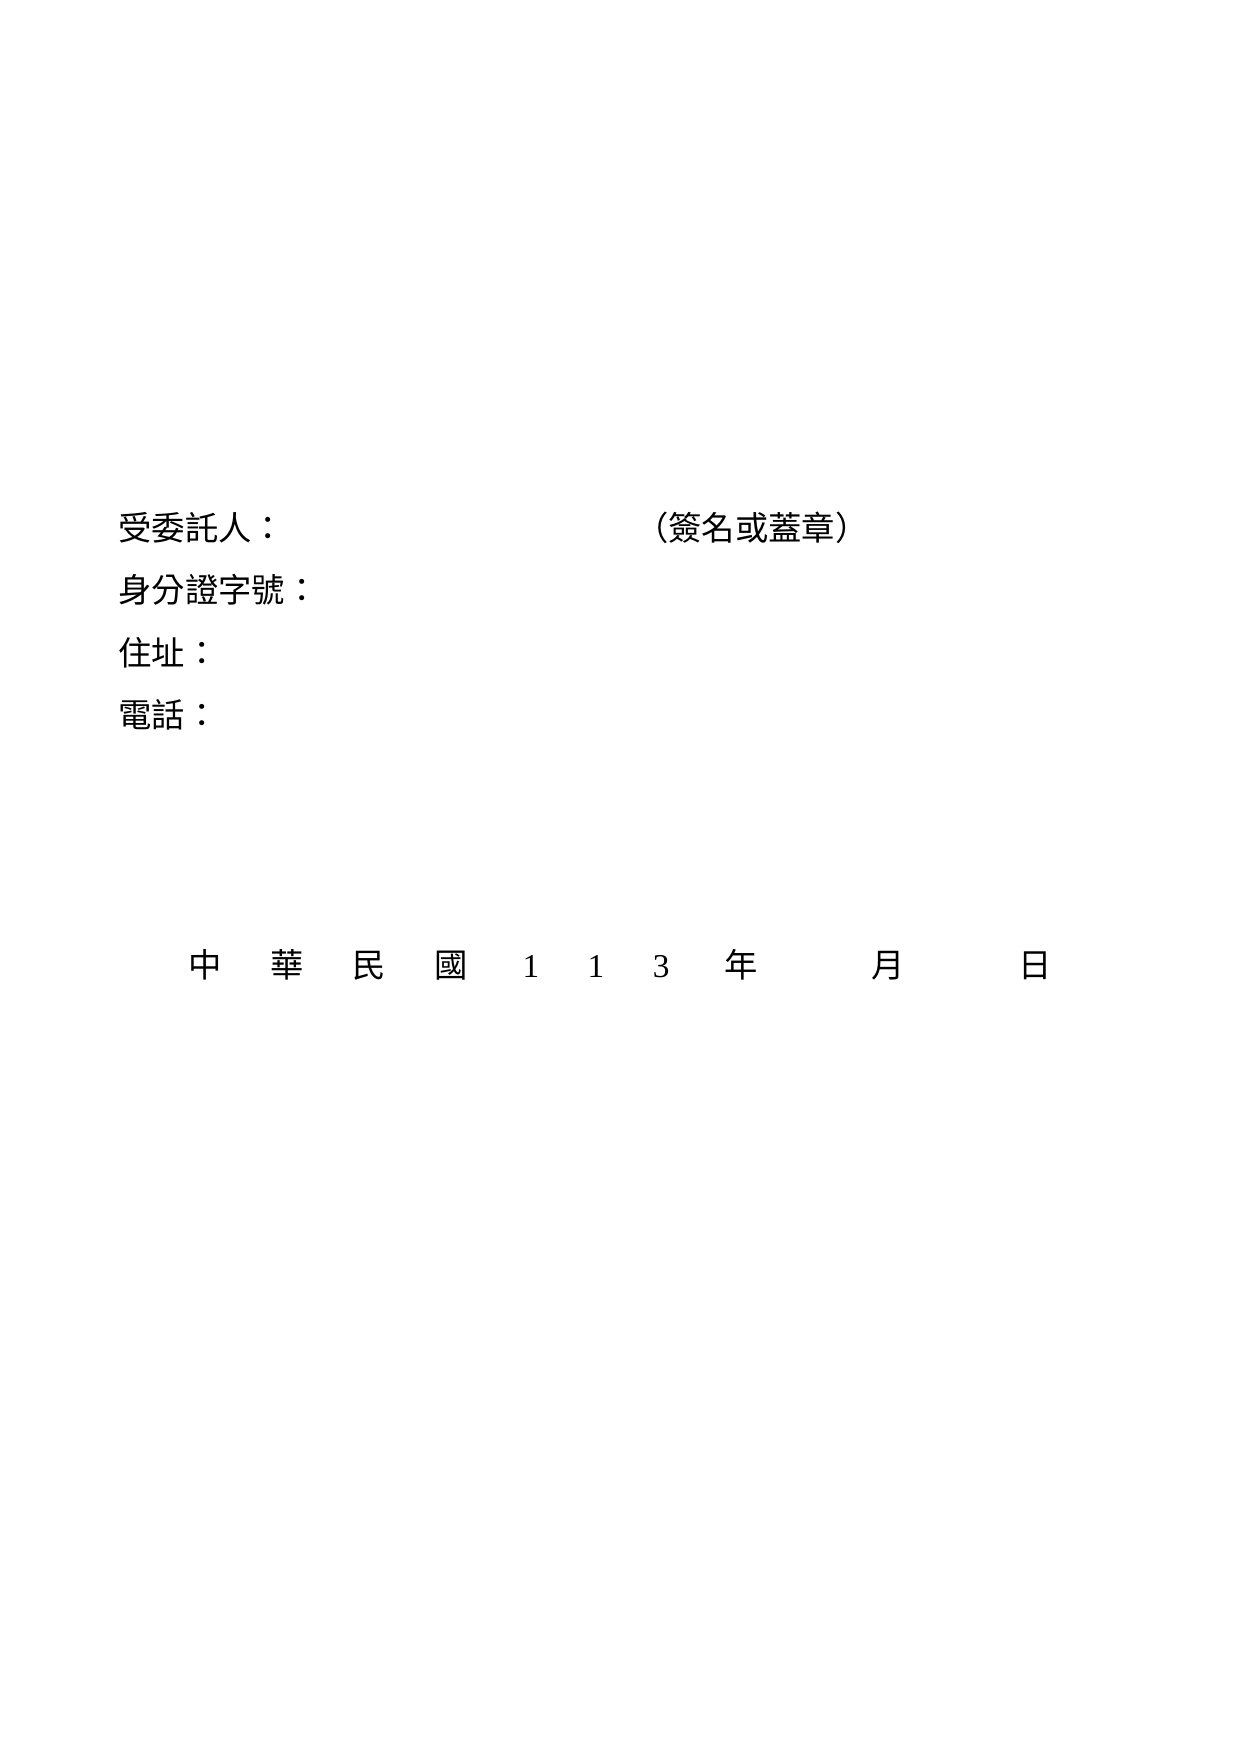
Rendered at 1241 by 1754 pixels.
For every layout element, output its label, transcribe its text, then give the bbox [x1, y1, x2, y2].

text 中華民國113年 月 日 [118, 922, 1122, 984]
text 住址： [118, 609, 1122, 672]
text 受委託人： （簽名或蓋章） [118, 484, 1122, 547]
text 身分證字號： [118, 547, 1122, 609]
text 電話： [118, 672, 1122, 734]
